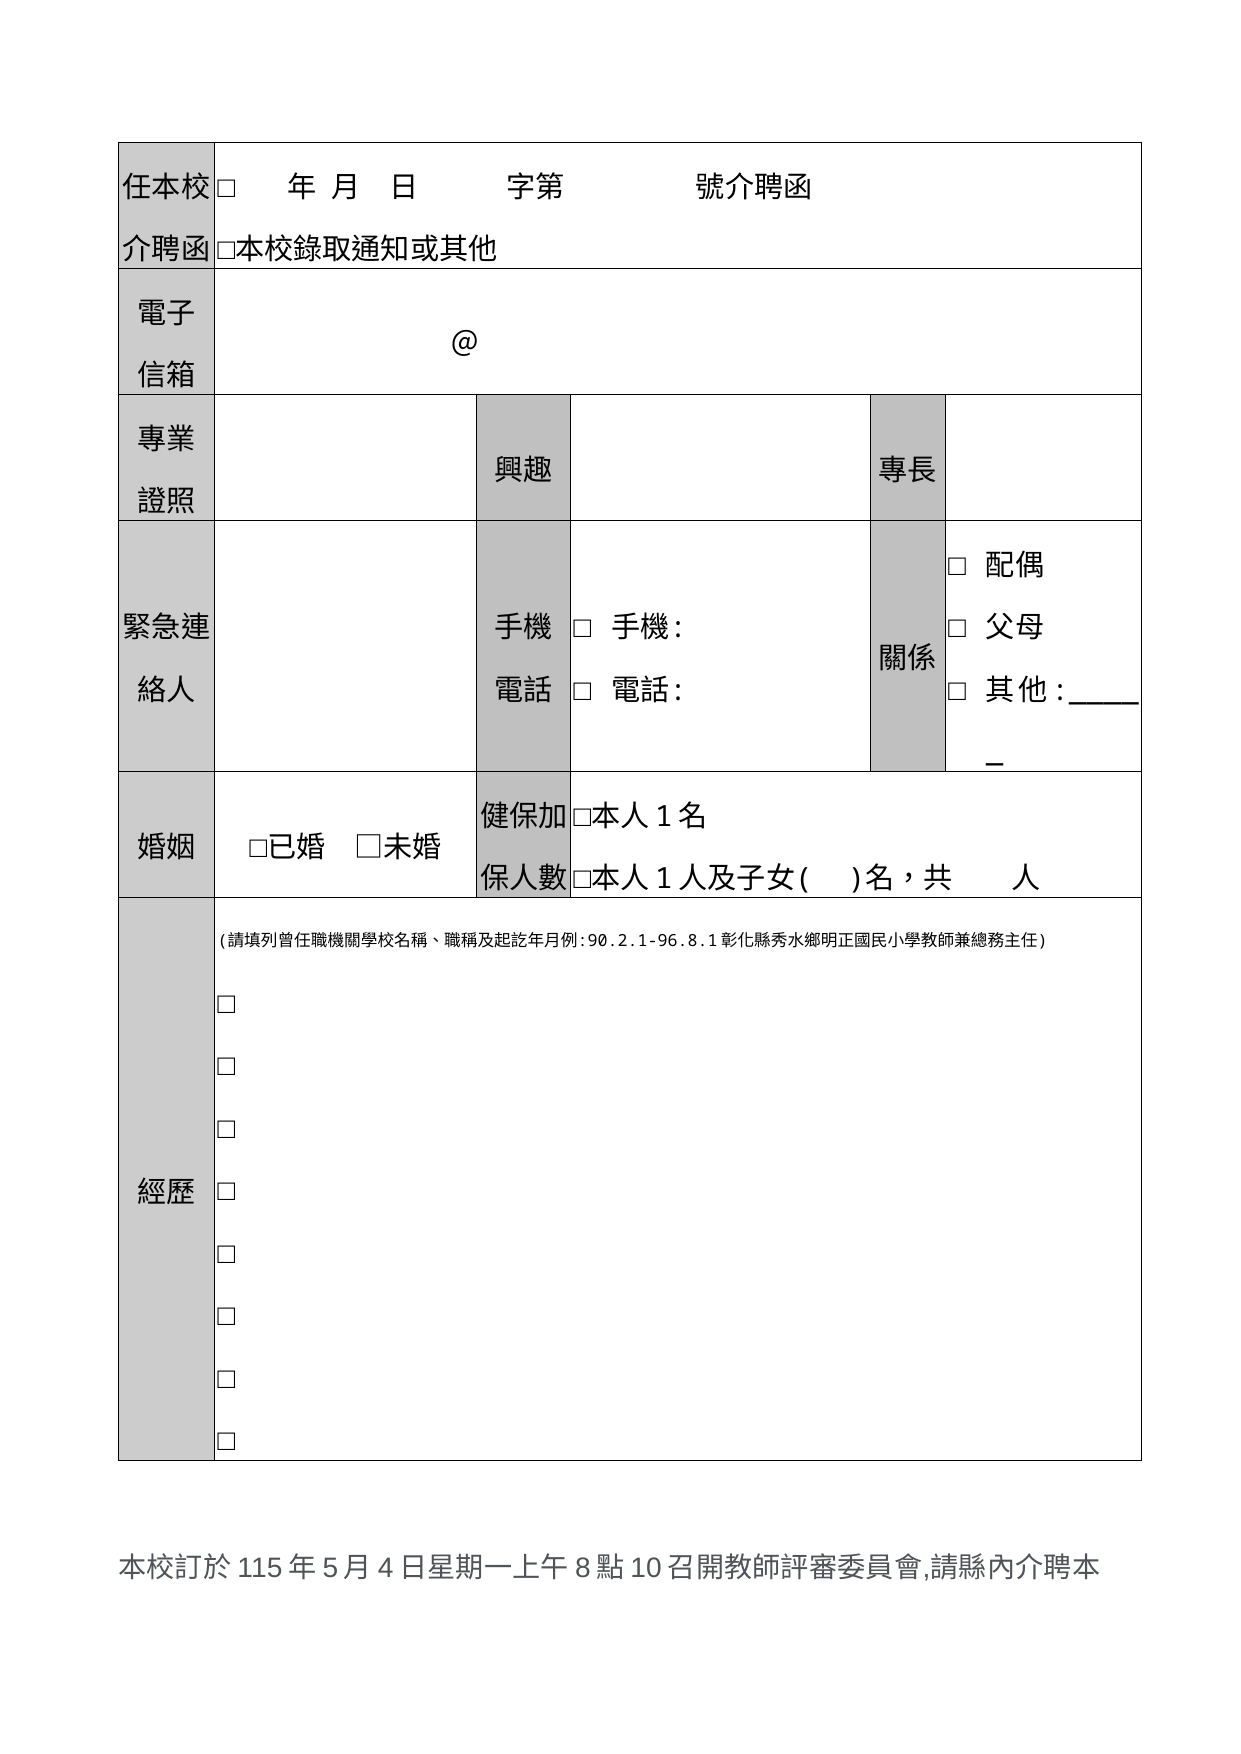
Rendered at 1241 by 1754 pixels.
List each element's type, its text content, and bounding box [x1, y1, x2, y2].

table_cell 專長 [871, 395, 945, 520]
table_cell 配偶 父母 其他:_____ [946, 521, 1141, 771]
table_cell 健保加保人數 [477, 772, 570, 897]
table_cell 任本校介聘函 [119, 143, 214, 268]
table_cell 緊急連絡人 [119, 521, 214, 771]
table_cell 手機 電話 [477, 521, 570, 771]
table_cell [571, 395, 870, 520]
table_cell [215, 395, 476, 520]
text 本校訂於115年5月4日星期一上午8點10召開教師評審委員會,請縣內介聘本 [118, 1524, 1122, 1586]
table_cell 經歷 [119, 898, 214, 1460]
table_cell 手機: 電話: [571, 521, 870, 771]
table_cell 興趣 [477, 395, 570, 520]
table_cell 電子 信箱 [119, 269, 214, 394]
table_cell 關係 [871, 521, 945, 771]
table_cell [215, 521, 476, 771]
table_cell [946, 395, 1141, 520]
table_cell □已婚 □未婚 [215, 772, 476, 897]
table_cell 婚姻 [119, 772, 214, 897]
table_cell □ 年 月 日 字第 號介聘函 □本校錄取通知或其他 [215, 143, 1141, 268]
table_cell ＠ [215, 269, 1141, 394]
table_cell □本人1名 □本人1人及子女( )名，共 人 [571, 772, 1141, 897]
table_cell (請填列曾任職機關學校名稱、職稱及起訖年月例:90.2.1-96.8.1彰化縣秀水鄉明正國民小學教師兼總務主任) □ □ □ □ □ □ □ □ [215, 898, 1141, 1460]
table_cell 專業 證照 [119, 395, 214, 520]
